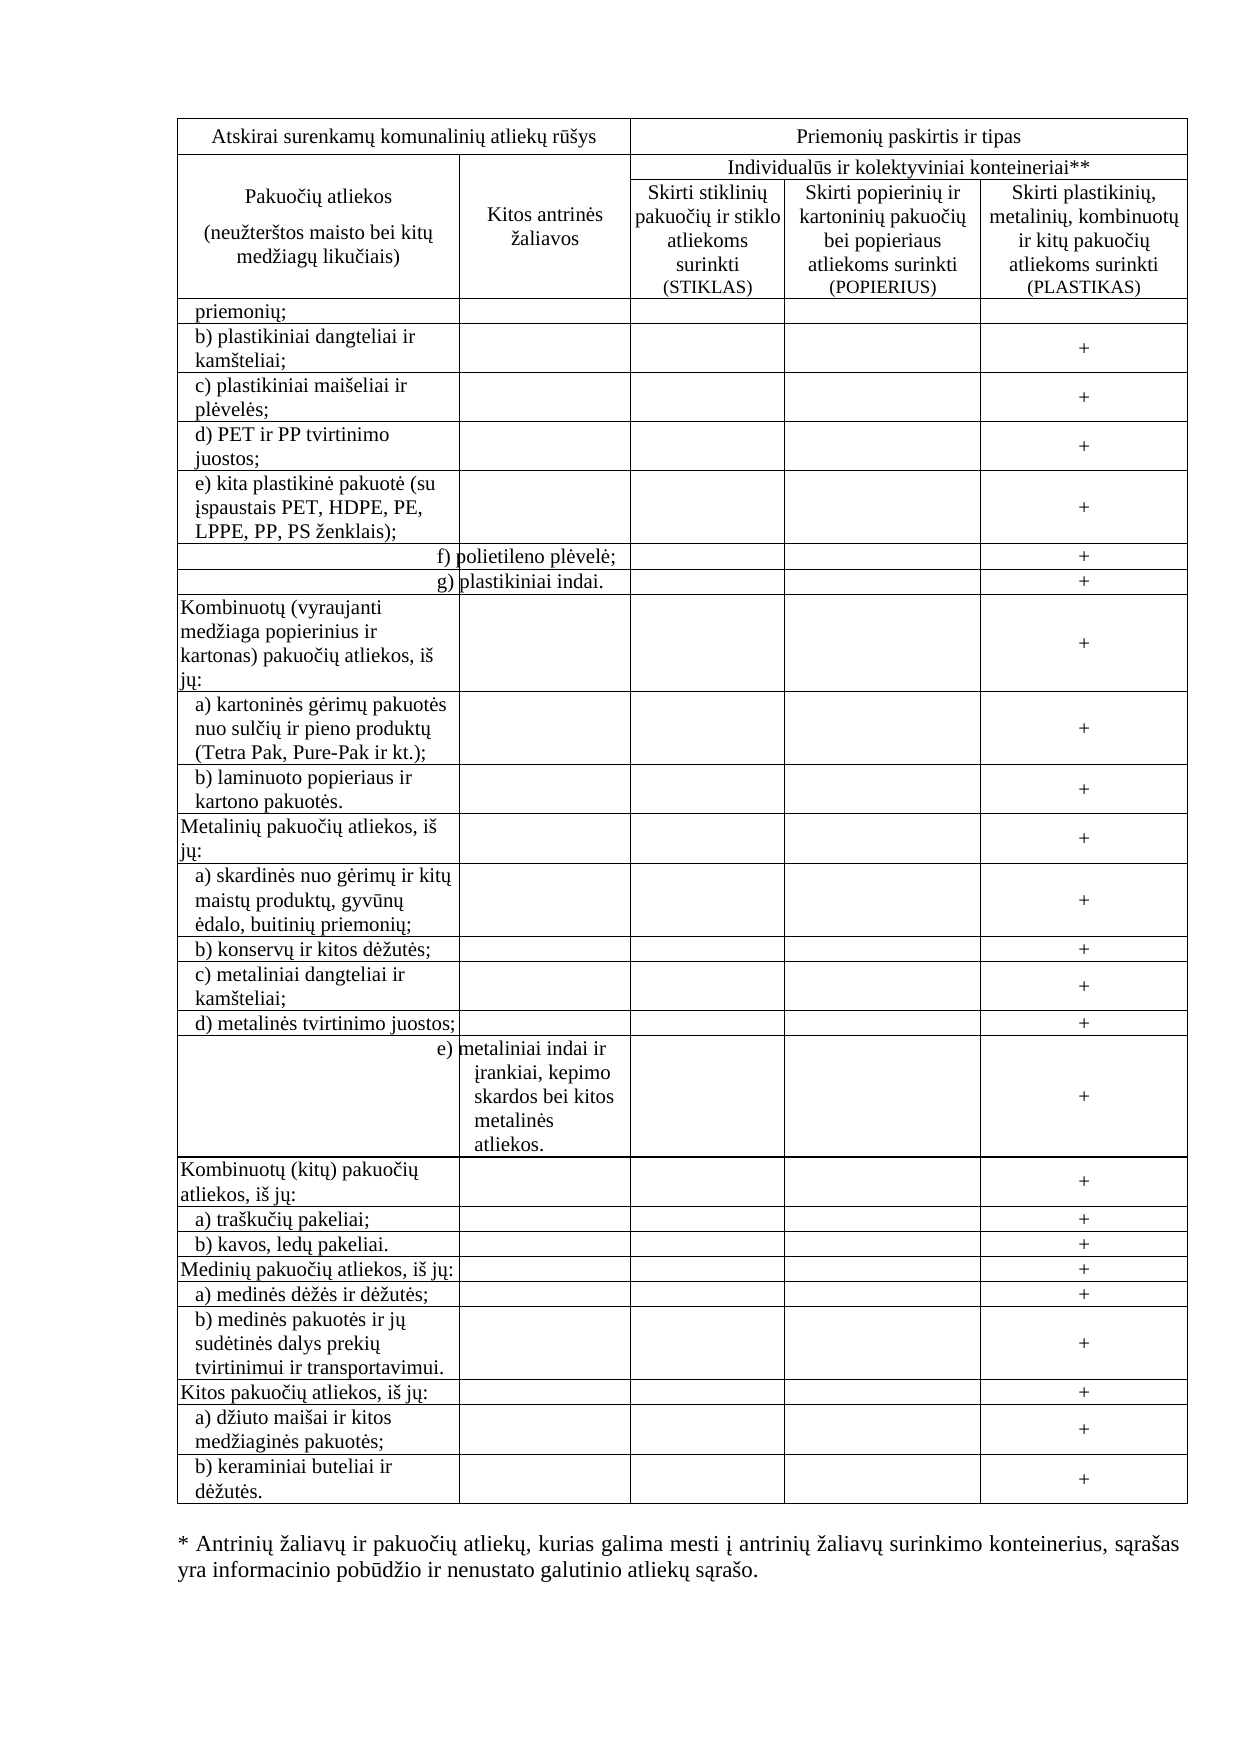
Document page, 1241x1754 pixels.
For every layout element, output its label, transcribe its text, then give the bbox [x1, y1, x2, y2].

table_cell Pakuočių atliekos (neužterštos maisto bei kitų medžiagų likučiais) [178, 155, 459, 297]
table_cell + [981, 1282, 1187, 1306]
table_cell [631, 1011, 784, 1035]
table_cell [631, 937, 784, 961]
table_cell [631, 1455, 784, 1503]
table_cell [631, 692, 784, 764]
table_cell [460, 1282, 630, 1306]
table_cell Kitos pakuočių atliekos, iš jų: [178, 1380, 459, 1404]
table_cell Kombinuotų (kitų) pakuočių atliekos, iš jų: [178, 1158, 459, 1206]
table_cell [631, 864, 784, 936]
table_cell Medinių pakuočių atliekos, iš jų: [178, 1257, 459, 1281]
table_cell c) plastikiniai maišeliai ir plėvelės; [178, 373, 459, 421]
table_cell [785, 1380, 980, 1404]
table_cell f) polietileno plėvelė; [460, 544, 630, 568]
table_cell Skirti stiklinių pakuočių ir stiklo atliekoms surinkti (STIKLAS) [631, 180, 784, 297]
table_cell Kombinuotų (vyraujanti medžiaga popierinius ir kartonas) pakuočių atliekos, iš jų: [178, 595, 459, 691]
table_cell + [981, 1207, 1187, 1231]
table_cell [631, 1405, 784, 1453]
table_cell + [981, 1380, 1187, 1404]
table_cell a) kartoninės gėrimų pakuotės nuo sulčių ir pieno produktų (Tetra Pak, Pure-Pak ir kt.); [178, 692, 459, 764]
table_cell [460, 864, 630, 936]
table_cell [460, 1307, 630, 1379]
table_cell [460, 373, 630, 421]
table_cell priemonių; [178, 299, 459, 323]
table_cell [631, 1036, 784, 1156]
table_cell + [981, 1036, 1187, 1156]
table_header Priemonių paskirtis ir tipas [631, 119, 1187, 153]
table_cell [631, 1232, 784, 1256]
table_cell [460, 1011, 630, 1035]
table_cell [460, 471, 630, 543]
table_cell + [981, 373, 1187, 421]
table_cell b) laminuoto popieriaus ir kartono pakuotės. [178, 765, 459, 813]
table_cell [981, 299, 1187, 323]
table_cell Skirti plastikinių, metalinių, kombinuotų ir kitų pakuočių atliekoms surinkti (PLASTIKAS) [981, 180, 1187, 297]
table_cell d) PET ir PP tvirtinimo juostos; [178, 422, 459, 470]
table_cell [631, 765, 784, 813]
table_cell [785, 299, 980, 323]
table_cell c) metaliniai dangteliai ir kamšteliai; [178, 962, 459, 1010]
table_cell b) konservų ir kitos dėžutės; [178, 937, 459, 961]
table_cell a) traškučių pakeliai; [178, 1207, 459, 1231]
table_cell [631, 422, 784, 470]
table_cell b) plastikiniai dangteliai ir kamšteliai; [178, 324, 459, 372]
table_cell e) metaliniai indai ir įrankiai, kepimo skardos bei kitos metalinės atliekos. [460, 1036, 630, 1156]
table_cell [631, 373, 784, 421]
table_cell [631, 1257, 784, 1281]
table_cell + [981, 1455, 1187, 1503]
table_cell [460, 1455, 630, 1503]
table_cell [785, 422, 980, 470]
table_cell [785, 373, 980, 421]
table_cell [785, 595, 980, 691]
table_cell [785, 1036, 980, 1156]
table_cell [785, 692, 980, 764]
table_cell + [981, 570, 1187, 593]
table_cell b) medinės pakuotės ir jų sudėtinės dalys prekių tvirtinimui ir transportavimui. [178, 1307, 459, 1379]
table_cell [460, 299, 630, 323]
table_cell + [981, 864, 1187, 936]
table_cell [631, 471, 784, 543]
table_cell [178, 544, 459, 568]
table_cell + [981, 1011, 1187, 1035]
table_cell [785, 1207, 980, 1231]
table_cell [785, 544, 980, 568]
table_cell [460, 1405, 630, 1453]
table_cell + [981, 937, 1187, 961]
table_cell b) keraminiai buteliai ir dėžutės. [178, 1455, 459, 1503]
table_cell Metalinių pakuočių atliekos, iš jų: [178, 814, 459, 862]
table_cell [631, 299, 784, 323]
table_cell b) kavos, ledų pakeliai. [178, 1232, 459, 1256]
table_cell [178, 570, 459, 593]
table_cell d) metalinės tvirtinimo juostos; [178, 1011, 459, 1035]
table_cell [785, 1011, 980, 1035]
table_cell + [981, 422, 1187, 470]
table_cell Skirti popierinių ir kartoninių pakuočių bei popieriaus atliekoms surinkti (POPIERIUS) [785, 180, 980, 297]
table_cell [631, 570, 784, 593]
table_cell a) džiuto maišai ir kitos medžiaginės pakuotės; [178, 1405, 459, 1453]
table_cell [785, 1257, 980, 1281]
table_cell [785, 937, 980, 961]
table_cell + [981, 814, 1187, 862]
table_cell + [981, 471, 1187, 543]
table_cell + [981, 324, 1187, 372]
table_cell [460, 1207, 630, 1231]
table_cell + [981, 765, 1187, 813]
table_cell [631, 1307, 784, 1379]
table_cell [785, 1158, 980, 1206]
table_cell [785, 814, 980, 862]
table_cell a) medinės dėžės ir dėžutės; [178, 1282, 459, 1306]
table_cell [460, 422, 630, 470]
table_cell [785, 864, 980, 936]
table_cell [178, 1036, 459, 1156]
table_cell g) plastikiniai indai. [460, 570, 630, 593]
table_cell [785, 962, 980, 1010]
table_cell [785, 765, 980, 813]
table_cell [631, 814, 784, 862]
table_cell [785, 1282, 980, 1306]
table_cell [460, 692, 630, 764]
table_cell [631, 962, 784, 1010]
table_cell [631, 324, 784, 372]
table_cell [785, 1455, 980, 1503]
table_cell [631, 544, 784, 568]
table_cell + [981, 1158, 1187, 1206]
table_cell [460, 1158, 630, 1206]
table_cell [460, 937, 630, 961]
table_cell [785, 324, 980, 372]
table_cell [631, 1207, 784, 1231]
text * Antrinių žaliavų ir pakuočių atliekų, kurias galima mesti į antrinių žaliavų surinkimo konteinerius, sąrašas yra informacinio pobūdžio ir nenustato galutinio atliekų sąrašo. [177, 1530, 1181, 1583]
table_cell + [981, 1405, 1187, 1453]
table_cell + [981, 1257, 1187, 1281]
table_cell [460, 962, 630, 1010]
table_cell [785, 1405, 980, 1453]
table_cell [785, 471, 980, 543]
table_cell [460, 814, 630, 862]
table_cell [460, 595, 630, 691]
table_cell e) kita plastikinė pakuotė (su įspaustais PET, HDPE, PE, LPPE, PP, PS ženklais); [178, 471, 459, 543]
table_cell [631, 1380, 784, 1404]
table_cell [785, 1232, 980, 1256]
table_cell Kitos antrinės žaliavos [460, 155, 630, 297]
table_cell Individualūs ir kolektyviniai konteineriai** [631, 155, 1187, 179]
table_cell + [981, 962, 1187, 1010]
table_header Atskirai surenkamų komunalinių atliekų rūšys [178, 119, 630, 153]
table_cell + [981, 595, 1187, 691]
table_cell [460, 1380, 630, 1404]
table_cell [460, 324, 630, 372]
table_cell [460, 1257, 630, 1281]
table_cell [631, 595, 784, 691]
table_cell + [981, 692, 1187, 764]
table_cell + [981, 1307, 1187, 1379]
table_cell a) skardinės nuo gėrimų ir kitų maistų produktų, gyvūnų ėdalo, buitinių priemonių; [178, 864, 459, 936]
table_cell [785, 1307, 980, 1379]
table_cell [631, 1158, 784, 1206]
table_cell + [981, 544, 1187, 568]
table_cell [460, 765, 630, 813]
table_cell [785, 570, 980, 593]
table_cell + [981, 1232, 1187, 1256]
table_cell [631, 1282, 784, 1306]
table_cell [460, 1232, 630, 1256]
